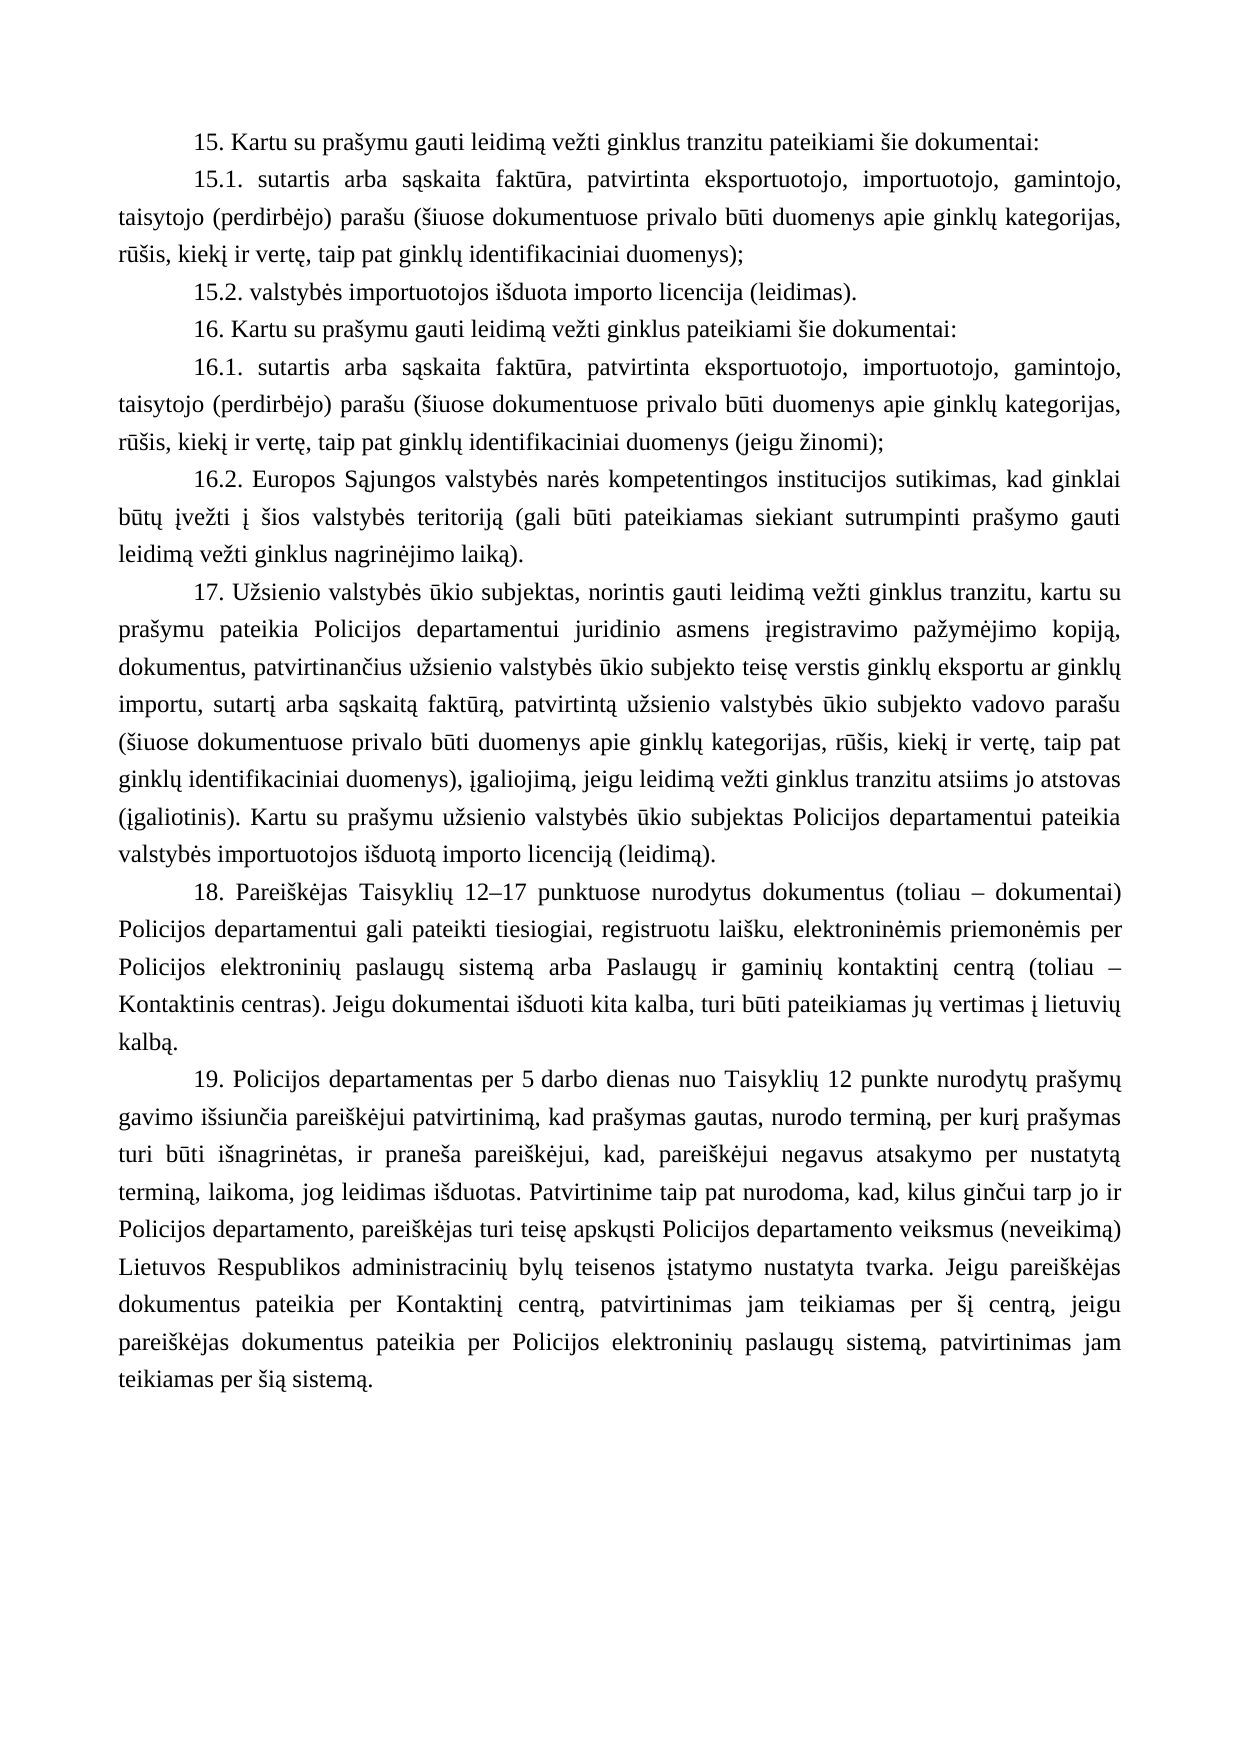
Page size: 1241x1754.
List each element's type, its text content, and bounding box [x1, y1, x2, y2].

text 15.1. sutartis arba sąskaita faktūra, patvirtinta eksportuotojo, importuotojo, gamintojo, taisytojo (perdirbėjo) parašu (šiuose dokumentuose privalo būti duomenys apie ginklų kategorijas, rūšis, kiekį ir vertę, taip pat ginklų identifikaciniai duomenys); [118, 156, 1122, 268]
text 17. Užsienio valstybės ūkio subjektas, norintis gauti leidimą vežti ginklus tranzitu, kartu su prašymu pateikia Policijos departamentui juridinio asmens įregistravimo pažymėjimo kopiją, dokumentus, patvirtinančius užsienio valstybės ūkio subjekto teisę verstis ginklų eksportu ar ginklų importu, sutartį arba sąskaitą faktūrą, patvirtintą užsienio valstybės ūkio subjekto vadovo parašu (šiuose dokumentuose privalo būti duomenys apie ginklų kategorijas, rūšis, kiekį ir vertę, taip pat ginklų identifikaciniai duomenys), įgaliojimą, jeigu leidimą vežti ginklus tranzitu atsiims jo atstovas (įgaliotinis). Kartu su prašymu užsienio valstybės ūkio subjektas Policijos departamentui pateikia valstybės importuotojos išduotą importo licenciją (leidimą). [118, 568, 1122, 868]
text 16.1. sutartis arba sąskaita faktūra, patvirtinta eksportuotojo, importuotojo, gamintojo, taisytojo (perdirbėjo) parašu (šiuose dokumentuose privalo būti duomenys apie ginklų kategorijas, rūšis, kiekį ir vertę, taip pat ginklų identifikaciniai duomenys (jeigu žinomi); [118, 343, 1122, 456]
text 16.2. Europos Sąjungos valstybės narės kompetentingos institucijos sutikimas, kad ginklai būtų įvežti į šios valstybės teritoriją (gali būti pateikiamas siekiant sutrumpinti prašymo gauti leidimą vežti ginklus nagrinėjimo laiką). [118, 456, 1122, 568]
text 15.2. valstybės importuotojos išduota importo licencija (leidimas). [118, 268, 1122, 306]
text 15. Kartu su prašymu gauti leidimą vežti ginklus tranzitu pateikiami šie dokumentai: [118, 118, 1122, 156]
text 18. Pareiškėjas Taisyklių 12–17 punktuose nurodytus dokumentus (toliau – dokumentai) Policijos departamentui gali pateikti tiesiogiai, registruotu laišku, elektroninėmis priemonėmis per Policijos elektroninių paslaugų sistemą arba Paslaugų ir gaminių kontaktinį centrą (toliau – Kontaktinis centras). Jeigu dokumentai išduoti kita kalba, turi būti pateikiamas jų vertimas į lietuvių kalbą. [118, 868, 1122, 1056]
text 19. Policijos departamentas per 5 darbo dienas nuo Taisyklių 12 punkte nurodytų prašymų gavimo išsiunčia pareiškėjui patvirtinimą, kad prašymas gautas, nurodo terminą, per kurį prašymas turi būti išnagrinėtas, ir praneša pareiškėjui, kad, pareiškėjui negavus atsakymo per nustatytą terminą, laikoma, jog leidimas išduotas. Patvirtinime taip pat nurodoma, kad, kilus ginčui tarp jo ir Policijos departamento, pareiškėjas turi teisę apskųsti Policijos departamento veiksmus (neveikimą) Lietuvos Respublikos administracinių bylų teisenos įstatymo nustatyta tvarka. Jeigu pareiškėjas dokumentus pateikia per Kontaktinį centrą, patvirtinimas jam teikiamas per šį centrą, jeigu pareiškėjas dokumentus pateikia per Policijos elektroninių paslaugų sistemą, patvirtinimas jam teikiamas per šią sistemą. [118, 1056, 1122, 1393]
text 16. Kartu su prašymu gauti leidimą vežti ginklus pateikiami šie dokumentai: [118, 306, 1122, 343]
